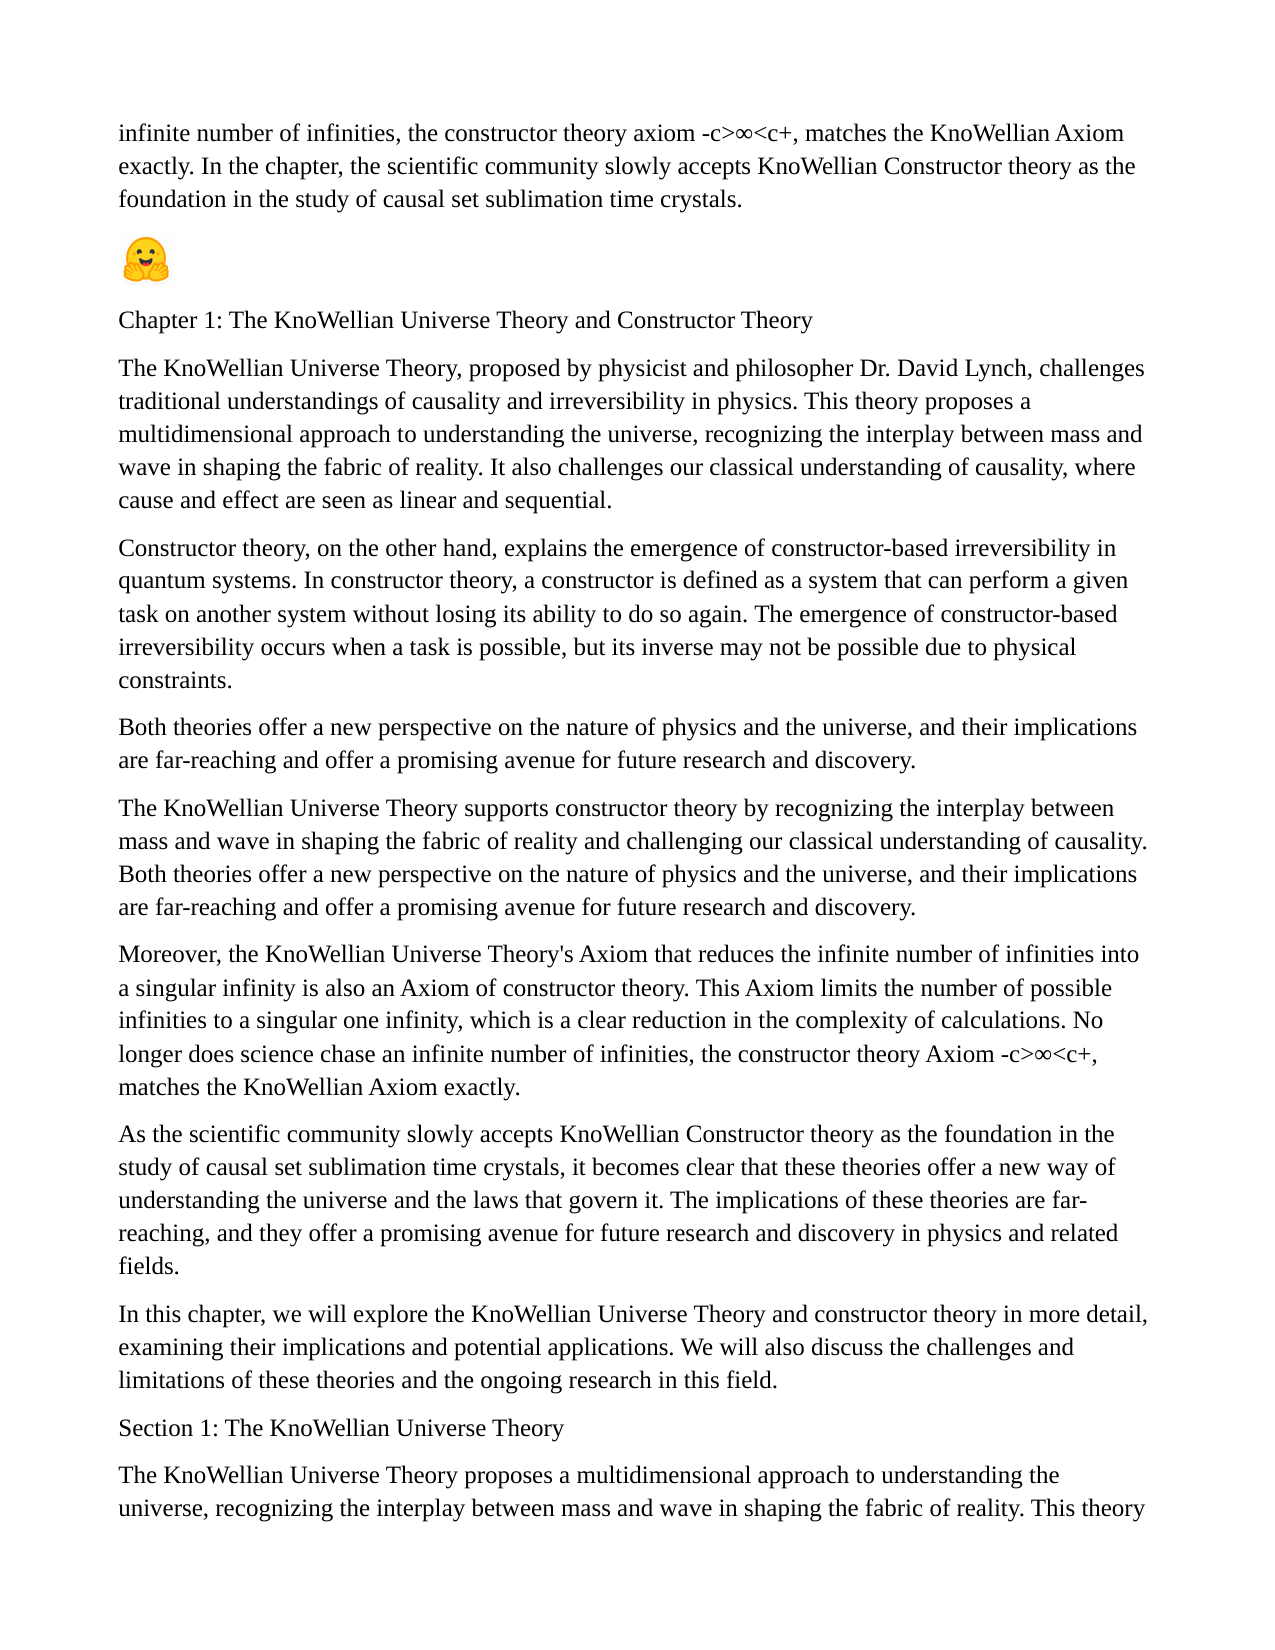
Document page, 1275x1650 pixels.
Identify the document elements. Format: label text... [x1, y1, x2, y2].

text Section 1: The KnoWellian Universe Theory [118, 1413, 1157, 1441]
text infinite number of infinities, the constructor theory axiom -c>∞<c+, matches the KnoWellian Axiom exactly. In the chapter, the scientific community slowly accepts KnoWellian Constructor theory as the foundation in the study of causal set sublimation time crystals. [118, 118, 1157, 213]
text As the scientific community slowly accepts KnoWellian Constructor theory as the foundation in the study of causal set sublimation time crystals, it becomes clear that these theories offer a new way of understanding the universe and the laws that govern it. The implications of these theories are far-reaching, and they offer a promising avenue for future research and discovery in physics and related fields. [118, 1119, 1157, 1280]
text Both theories offer a new perspective on the nature of physics and the universe, and their implications are far-reaching and offer a promising avenue for future research and discovery. [118, 712, 1157, 774]
text Moreover, the KnoWellian Universe Theory's Axiom that reduces the infinite number of infinities into a singular infinity is also an Axiom of constructor theory. This Axiom limits the number of possible infinities to a singular one infinity, which is a clear reduction in the complexity of calculations. No longer does science chase an infinite number of infinities, the constructor theory Axiom -c>∞<c+, matches the KnoWellian Axiom exactly. [118, 939, 1157, 1100]
text The KnoWellian Universe Theory, proposed by physicist and philosopher Dr. David Lynch, challenges traditional understandings of causality and irreversibility in physics. This theory proposes a multidimensional approach to understanding the universe, recognizing the interplay between mass and wave in shaping the fabric of reality. It also challenges our classical understanding of causality, where cause and effect are seen as linear and sequential. [118, 353, 1157, 514]
text Chapter 1: The KnoWellian Universe Theory and Constructor Theory [118, 305, 1157, 334]
text In this chapter, we will explore the KnoWellian Universe Theory and constructor theory in more detail, examining their implications and potential applications. We will also discuss the challenges and limitations of these theories and the ongoing research in this field. [118, 1299, 1157, 1394]
text The KnoWellian Universe Theory proposes a multidimensional approach to understanding the universe, recognizing the interplay between mass and wave in shaping the fabric of reality. This theory [118, 1460, 1157, 1522]
text The KnoWellian Universe Theory supports constructor theory by recognizing the interplay between mass and wave in shaping the fabric of reality and challenging our classical understanding of causality. Both theories offer a new perspective on the nature of physics and the universe, and their implications are far-reaching and offer a promising avenue for future research and discovery. [118, 793, 1157, 921]
text Constructor theory, on the other hand, explains the emergence of constructor-based irreversibility in quantum systems. In constructor theory, a constructor is defined as a system that can perform a given task on another system without losing its ability to do so again. The emergence of constructor-based irreversibility occurs when a task is possible, but its inverse may not be possible due to physical constraints. [118, 533, 1157, 693]
picture [118, 231, 173, 287]
